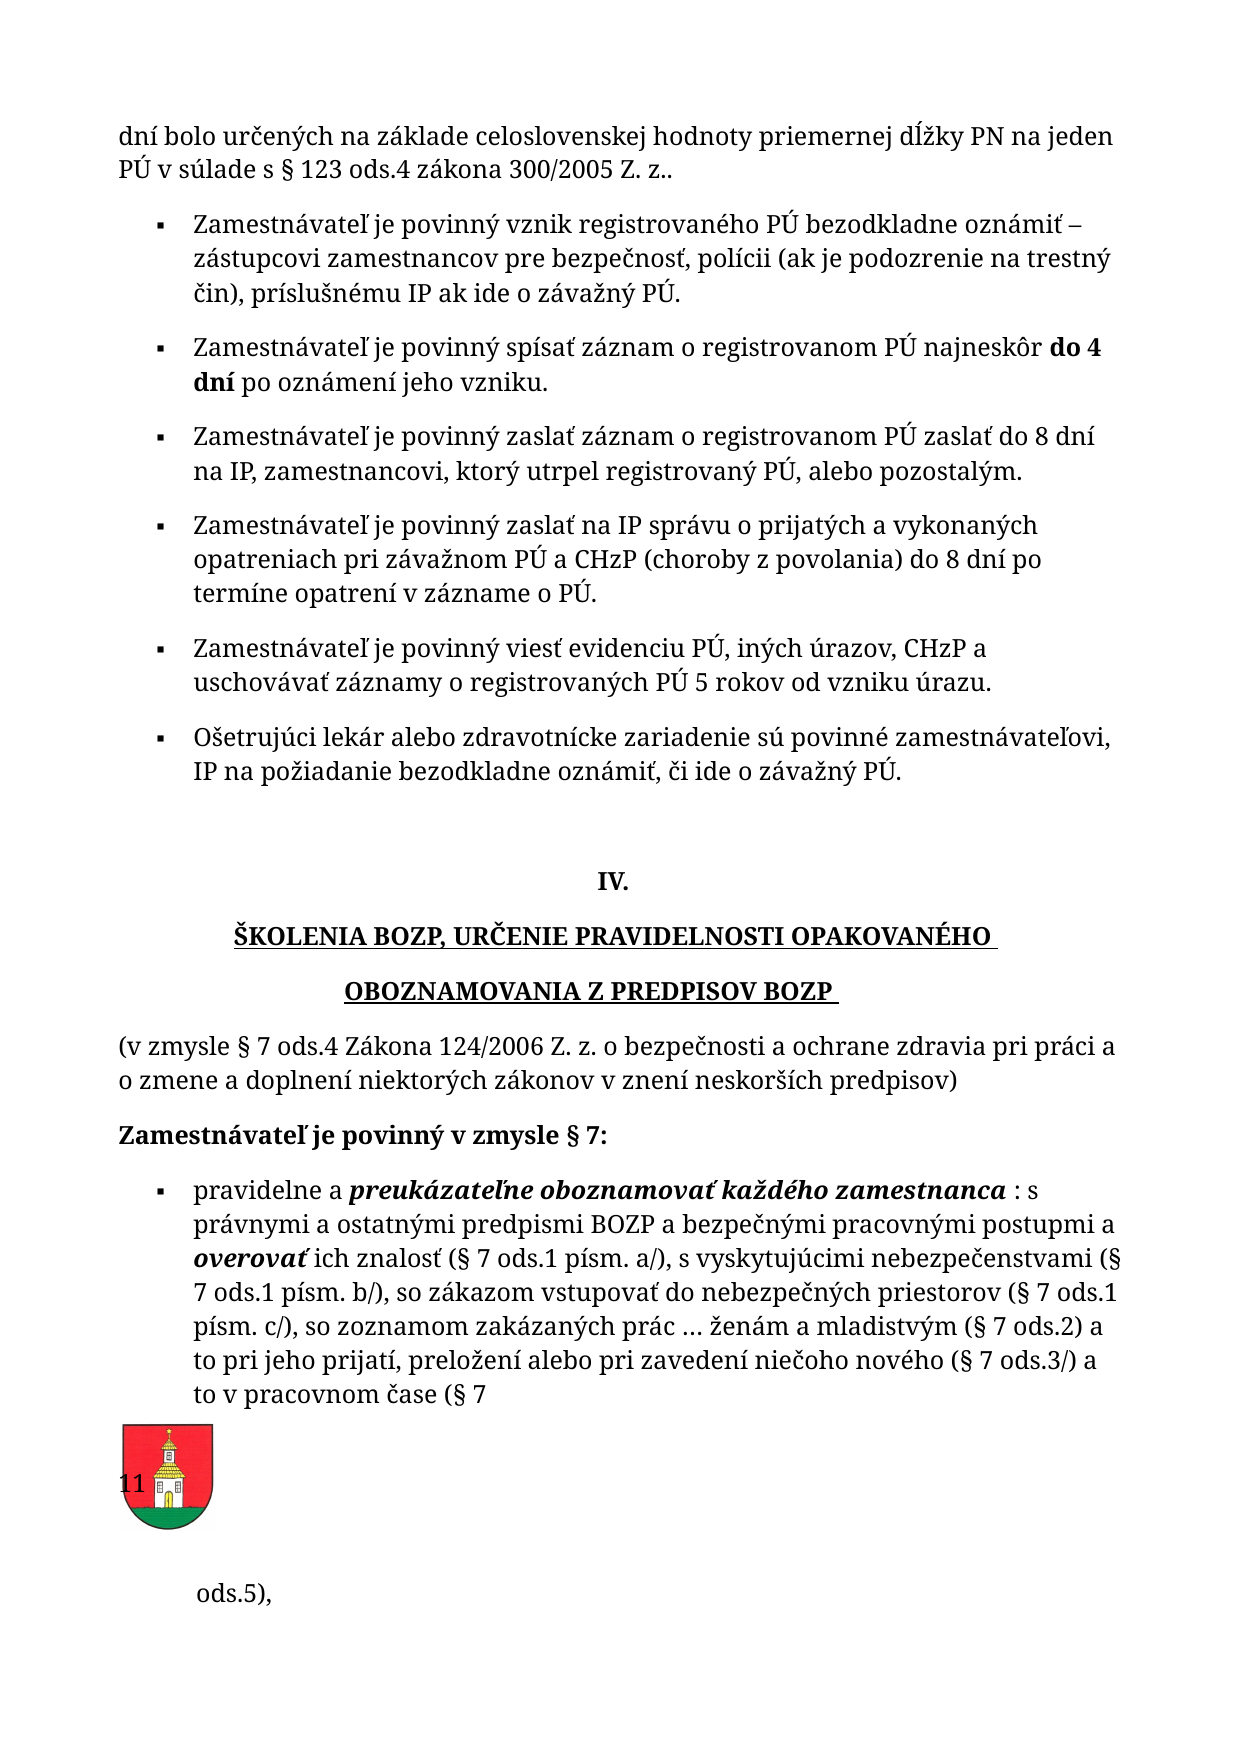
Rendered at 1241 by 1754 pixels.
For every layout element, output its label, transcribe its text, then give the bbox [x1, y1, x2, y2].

list Zamestnávateľ je povinný zaslať záznam o registrovanom PÚ zaslať do 8 dní na IP, zamestnancovi, ktorý utrpel registrovaný PÚ, alebo pozostalým. [156, 419, 1122, 487]
text dní bolo určených na základe celoslovenskej hodnoty priemernej dĺžky PN na jeden PÚ v súlade s § 123 ods.4 zákona 300/2005 Z. z.. [118, 118, 1122, 186]
list Ošetrujúci lekár alebo zdravotnícke zariadenie sú povinné zamestnávateľovi, IP na požiadanie bezodkladne oznámiť, či ide o závažný PÚ. [156, 720, 1122, 788]
list pravidelne a preukázateľne oboznamovať každého zamestnanca : s právnymi a ostatnými predpismi BOZP a bezpečnými pracovnými postupmi a overovať ich znalosť (§ 7 ods.1 písm. a/), s vyskytujúcimi nebezpečenstvami (§ 7 ods.1 písm. b/), so zákazom vstupovať do nebezpečných priestorov (§ 7 ods.1 písm. c/), so zoznamom zakázaných prác … ženám a mladistvým (§ 7 ods.2) a to pri jeho prijatí, preložení alebo pri zavedení niečoho nového (§ 7 ods.3/) a to v pracovnom čase (§ 7 [156, 1172, 1122, 1411]
text ŠKOLENIA BOZP, URČENIE PRAVIDELNOSTI OPAKOVANÉHO [156, 919, 1122, 953]
list Zamestnávateľ je povinný zaslať na IP správu o prijatých a vykonaných opatreniach pri závažnom PÚ a CHzP (choroby z povolania) do 8 dní po termíne opatrení v zázname o PÚ. [156, 508, 1122, 610]
list Zamestnávateľ je povinný spísať záznam o registrovanom PÚ najneskôr do 4 dní po oznámení jeho vzniku. [156, 330, 1122, 398]
text IV. [156, 864, 1122, 898]
picture [119, 1421, 217, 1531]
text OBOZNAMOVANIA Z PREDPISOV BOZP [156, 974, 1122, 1008]
list Zamestnávateľ je povinný viesť evidenciu PÚ, iných úrazov, CHzP a uschovávať záznamy o registrovaných PÚ 5 rokov od vzniku úrazu. [156, 631, 1122, 699]
list 11 [218, 1432, 1122, 1500]
text (v zmysle § 7 ods.4 Zákona 124/2006 Z. z. o bezpečnosti a ochrane zdravia pri práci a o zmene a doplnení niektorých zákonov v znení neskorších predpisov) [118, 1028, 1122, 1097]
text Zamestnávateľ je povinný v zmysle § 7: [118, 1117, 1122, 1152]
list ods.5), [118, 1576, 1122, 1609]
list Zamestnávateľ je povinný vznik registrovaného PÚ bezodkladne oznámiť – zástupcovi zamestnancov pre bezpečnosť, polícii (ak je podozrenie na trestný čin), príslušnému IP ak ide o závažný PÚ. [156, 207, 1122, 309]
